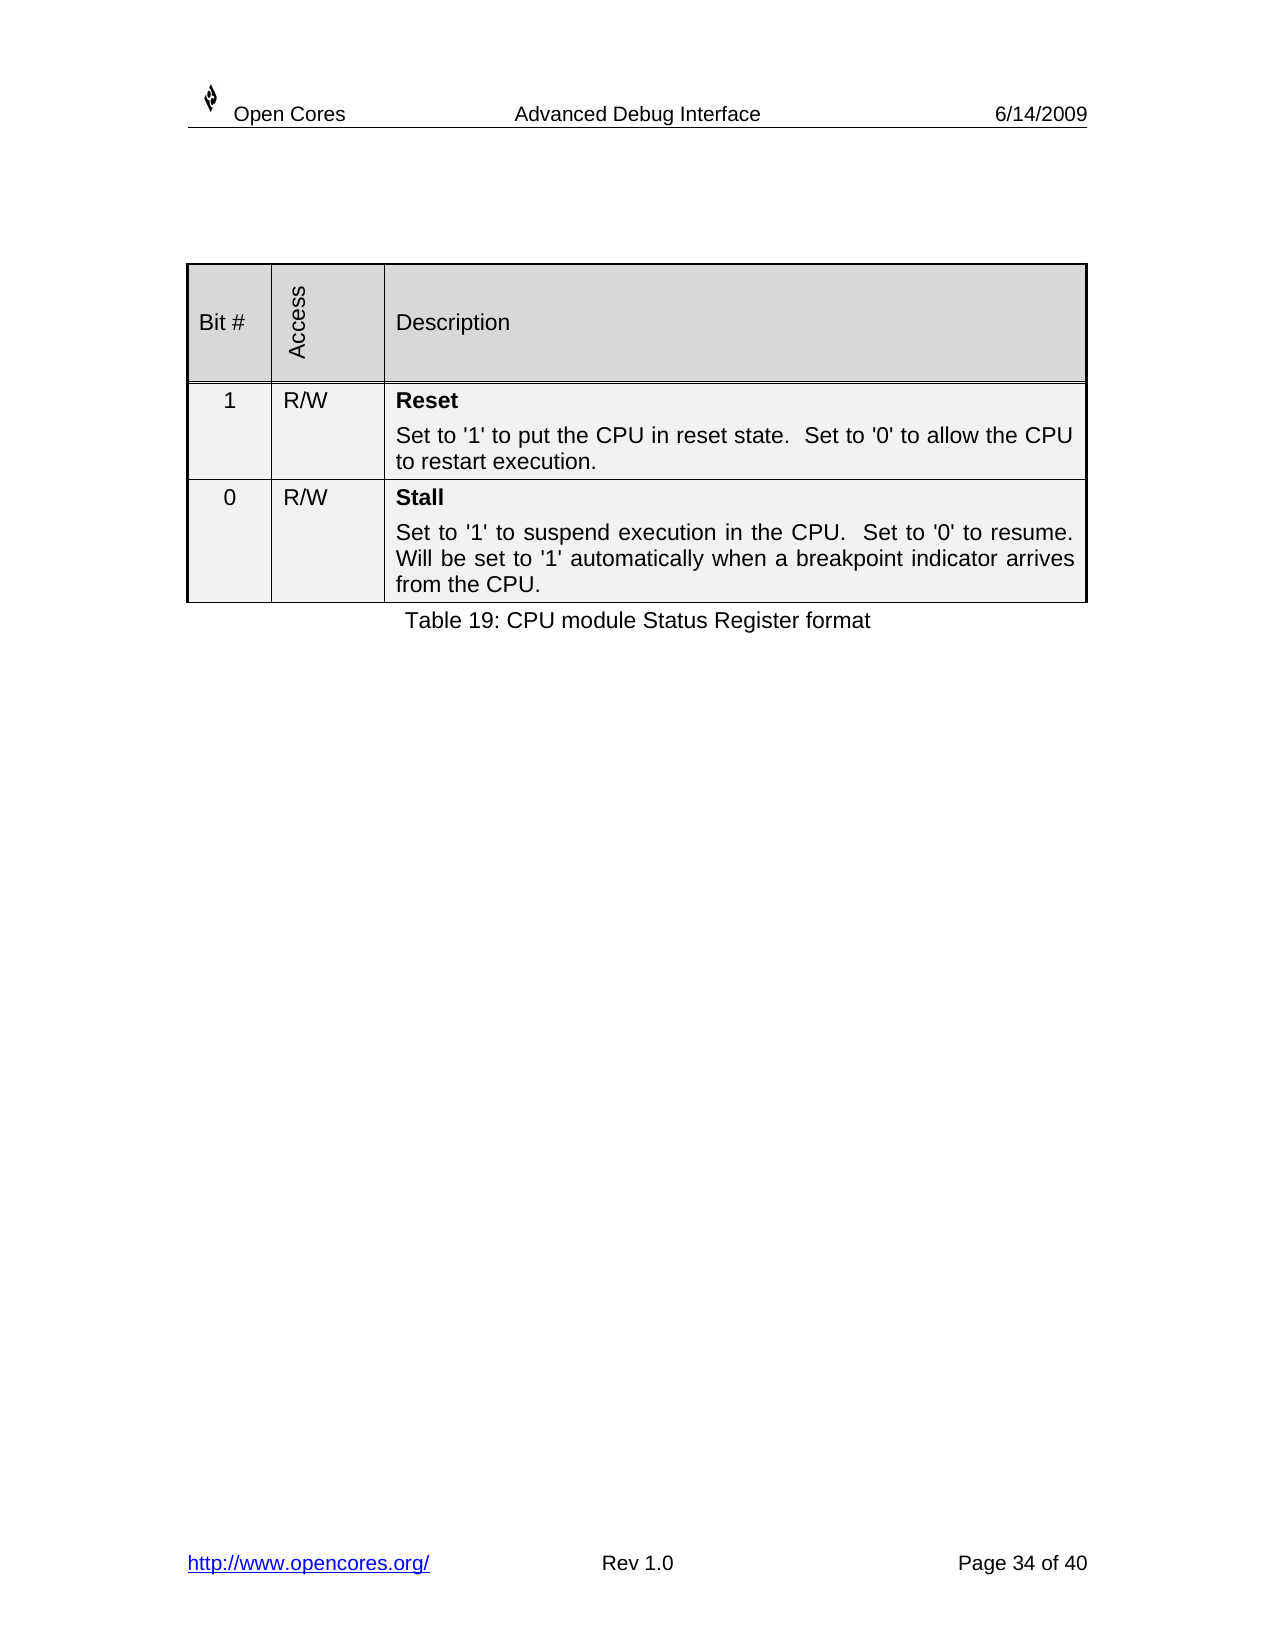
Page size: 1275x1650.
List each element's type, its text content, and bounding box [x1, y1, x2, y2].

text Table 19: CPU module Status Register format [187, 607, 1087, 633]
table_header Bit # [189, 265, 271, 381]
table_cell 1 [189, 384, 271, 479]
table_cell Stall Set to '1' to suspend execution in the CPU. Set to '0' to resume. Will be set to '1' automatically when a breakpoint indicator arrives from the CPU. [385, 480, 1085, 602]
table_cell R/W [272, 384, 384, 479]
table_header Access [272, 265, 384, 381]
table_cell R/W [272, 480, 384, 602]
table_cell 0 [189, 480, 271, 602]
table_header Description [385, 265, 1085, 381]
table_cell Reset Set to '1' to put the CPU in reset state. Set to '0' to allow the CPU to restart execution. [385, 384, 1085, 479]
